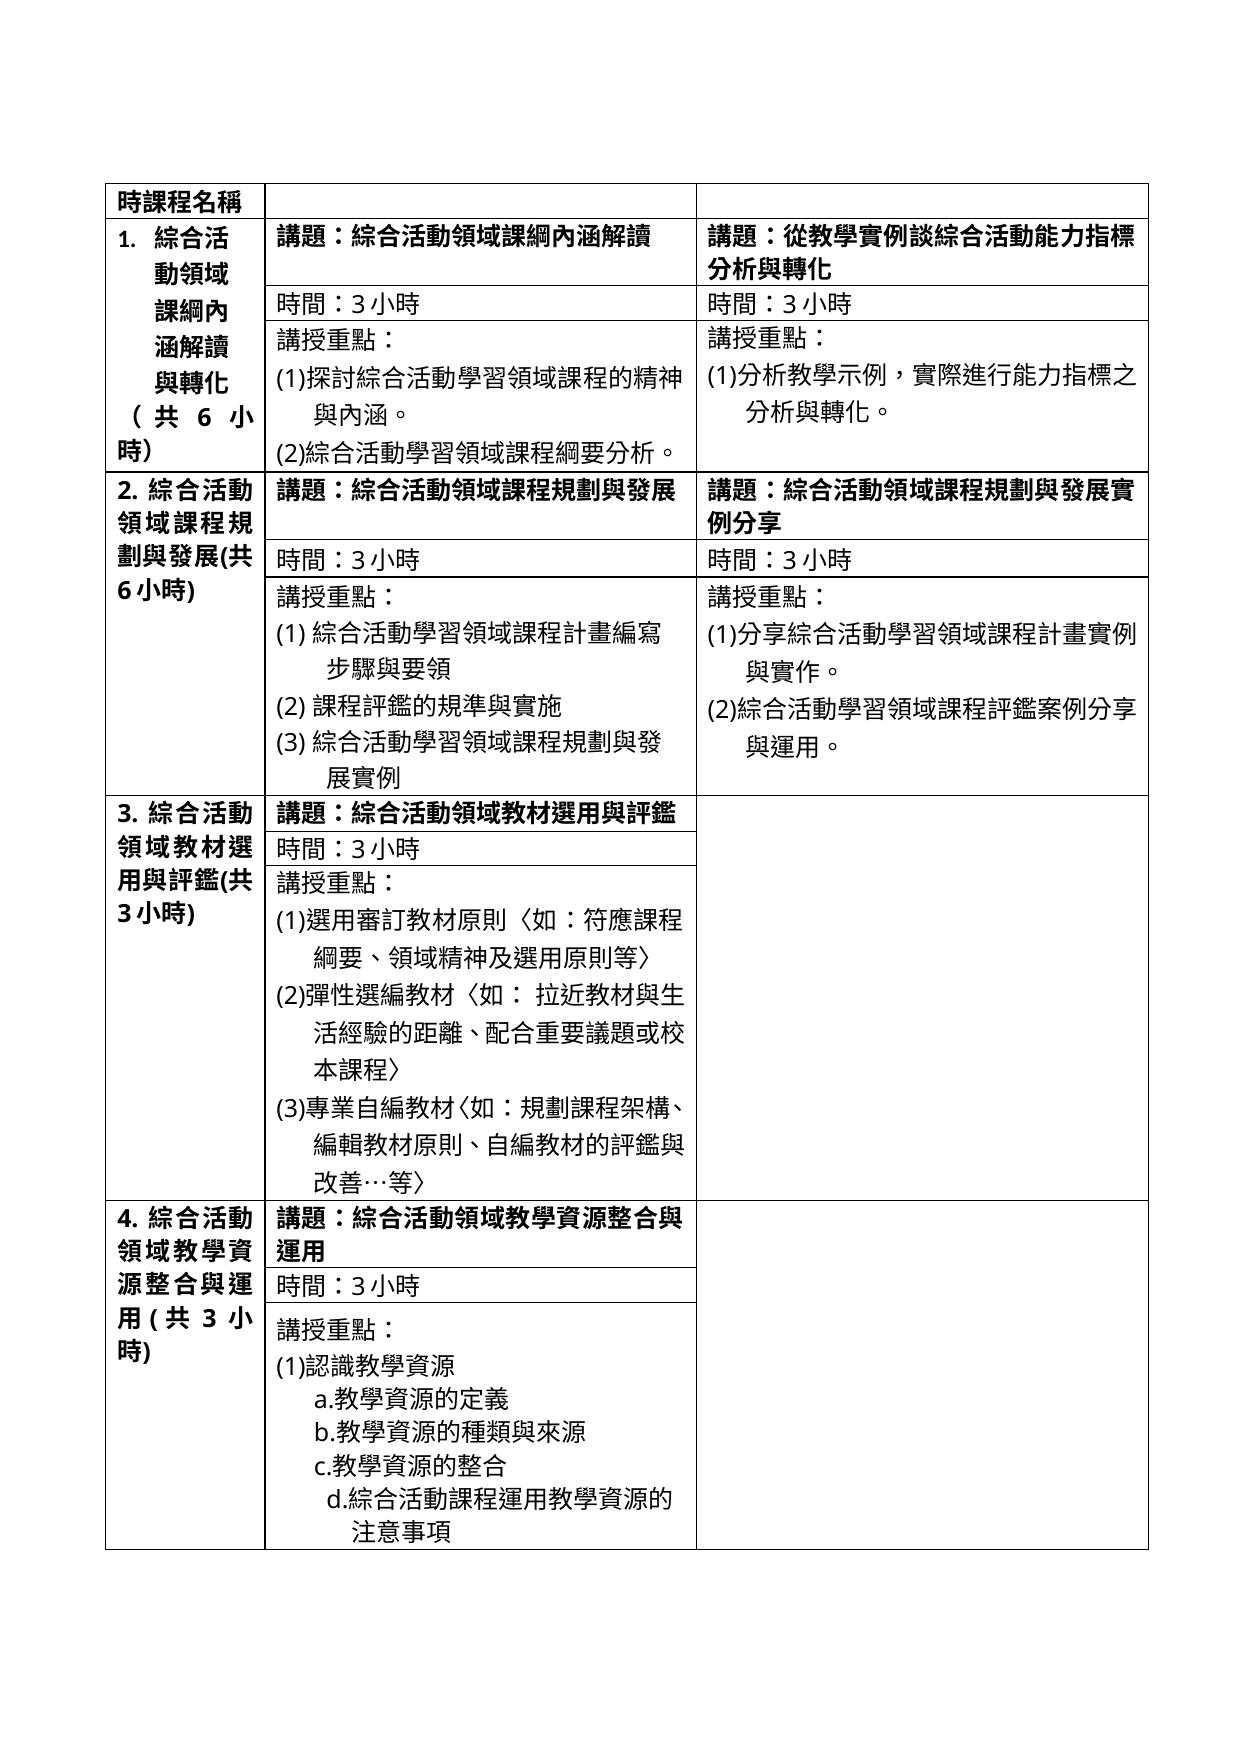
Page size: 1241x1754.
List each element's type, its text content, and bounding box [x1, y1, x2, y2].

table_cell 講授重點： (1)探討綜合活動學習領域課程的精神與內涵。 (2)綜合活動學習領域課程綱要分析。 [266, 321, 696, 471]
table_header [697, 184, 1148, 218]
table_cell 時間：3小時 [266, 286, 696, 320]
table_cell 講題：從教學實例談綜合活動能力指標分析與轉化 [697, 219, 1148, 285]
table_cell 講授重點： (1) 綜合活動學習領域課程計畫編寫步驟與要領 (2) 課程評鑑的規準與實施 (3) 綜合活動學習領域課程規劃與發展實例 [266, 578, 696, 795]
table_cell 講授重點： (1)分享綜合活動學習領域課程計畫實例與實作。 (2)綜合活動學習領域課程評鑑案例分享與運用。 [697, 578, 1148, 795]
table_cell [697, 796, 1148, 1199]
table_cell 時間：3小時 [266, 832, 696, 865]
table_cell 講授重點： (1)分析教學示例，實際進行能力指標之分析與轉化。 [697, 321, 1148, 471]
table_header 時課程名稱 [106, 184, 264, 218]
table_cell 時間：3小時 [266, 1268, 696, 1302]
table_cell 時間：3小時 [697, 286, 1148, 320]
table_cell 講授重點： (1)認識教學資源 a.教學資源的定義 b.教學資源的種類與來源 c.教學資源的整合 d.綜合活動課程運用教學資源的 注意事項 [266, 1303, 696, 1548]
table_cell 講題：綜合活動領域教材選用與評鑑 [266, 796, 696, 831]
table_cell 時間：3小時 [697, 540, 1148, 576]
table_cell 3. 綜合活動領域教材選用與評鑑(共3小時) [106, 796, 264, 1199]
table_cell 講題：綜合活動領域課程規劃與發展 [266, 473, 696, 539]
table_cell 4. 綜合活動領域教學資源整合與運用(共3小時) [106, 1201, 264, 1548]
table_cell [697, 1201, 1148, 1548]
table_cell 講題：綜合活動領域課程規劃與發展實例分享 [697, 473, 1148, 539]
table_cell 講題：綜合活動領域教學資源整合與運用 [266, 1201, 696, 1267]
table_cell 2. 綜合活動領域課程規劃與發展(共 6小時) [106, 473, 264, 795]
table_cell 講題：綜合活動領域課綱內涵解讀 [266, 219, 696, 285]
table_cell 時間：3小時 [266, 540, 696, 576]
table_header [266, 184, 696, 218]
table_cell 綜合活動領域課綱內涵解讀與轉化 （共6小時） [106, 219, 264, 471]
table_cell 講授重點： (1)選用審訂教材原則〈如：符應課程綱要、領域精神及選用原則等〉 (2)彈性選編教材〈如： 拉近教材與生活經驗的距離、配合重要議題或校本課程〉 (3)專業自編教材〈如：規劃課程架構、 編輯教材原則、自編教材的評鑑與改善…等〉 [266, 866, 696, 1199]
